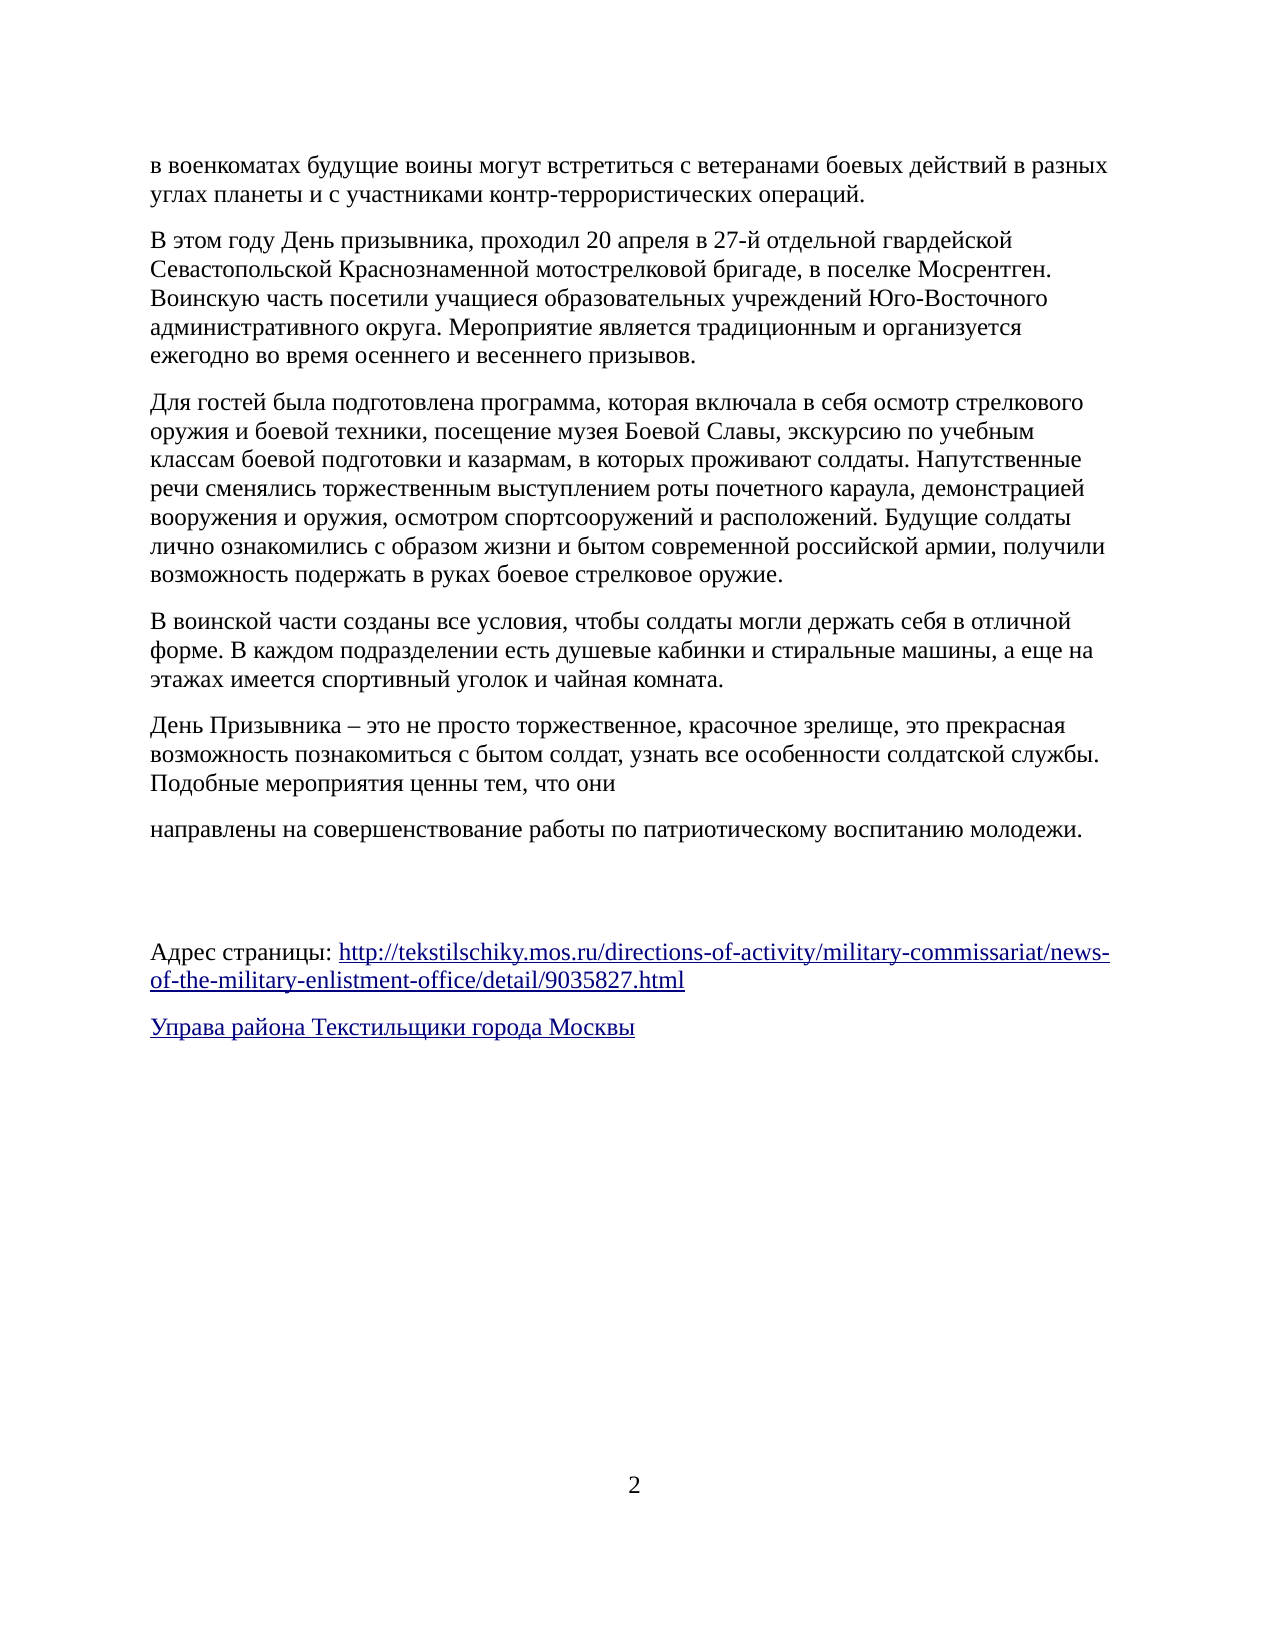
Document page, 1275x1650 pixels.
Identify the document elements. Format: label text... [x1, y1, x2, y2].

text направлены на совершенствование работы по патриотическому воспитанию молодежи. [150, 814, 1125, 843]
text в военкоматах будущие воины могут встретиться с ветеранами боевых действий в разных углах планеты и с участниками контр-террористических операций. [150, 150, 1125, 207]
text День Призывника – это не просто торжественное, красочное зрелище, это прекрасная возможность познакомиться с бытом солдат, узнать все особенности солдатской службы. Подобные мероприятия ценны тем, что они [150, 710, 1125, 797]
text Управа района Текстильщики города Москвы [150, 1012, 1125, 1041]
text Для гостей была подготовлена программа, которая включала в себя осмотр стрелкового оружия и боевой техники, посещение музея Боевой Славы, экскурсию по учебным классам боевой подготовки и казармам, в которых проживают солдаты. Напутственные речи сменялись торжественным выступлением роты почетного караула, демонстрацией вооружения и оружия, осмотром спортсооружений и расположений. Будущие солдаты лично ознакомились с образом жизни и бытом современной российской армии, получили возможность подержать в руках боевое стрелковое оружие. [150, 387, 1125, 588]
text Адрес страницы: http://tekstilschiky.mos.ru/directions-of-activity/military-commissariat/news-of-the-military-enlistment-office/detail/9035827.html [150, 937, 1125, 994]
text В этом году День призывника, проходил 20 апреля в 27-й отдельной гвардейской Севастопольской Краснознаменной мотострелковой бригаде, в поселке Мосрентген. Воинскую часть посетили учащиеся образовательных учреждений Юго-Восточного административного округа. Мероприятие является традиционным и организуется ежегодно во время осеннего и весеннего призывов. [150, 225, 1125, 369]
text В воинской части созданы все условия, чтобы солдаты могли держать себя в отличной форме. В каждом подразделении есть душевые кабинки и стиральные машины, а еще на этажах имеется спортивный уголок и чайная комната. [150, 606, 1125, 692]
